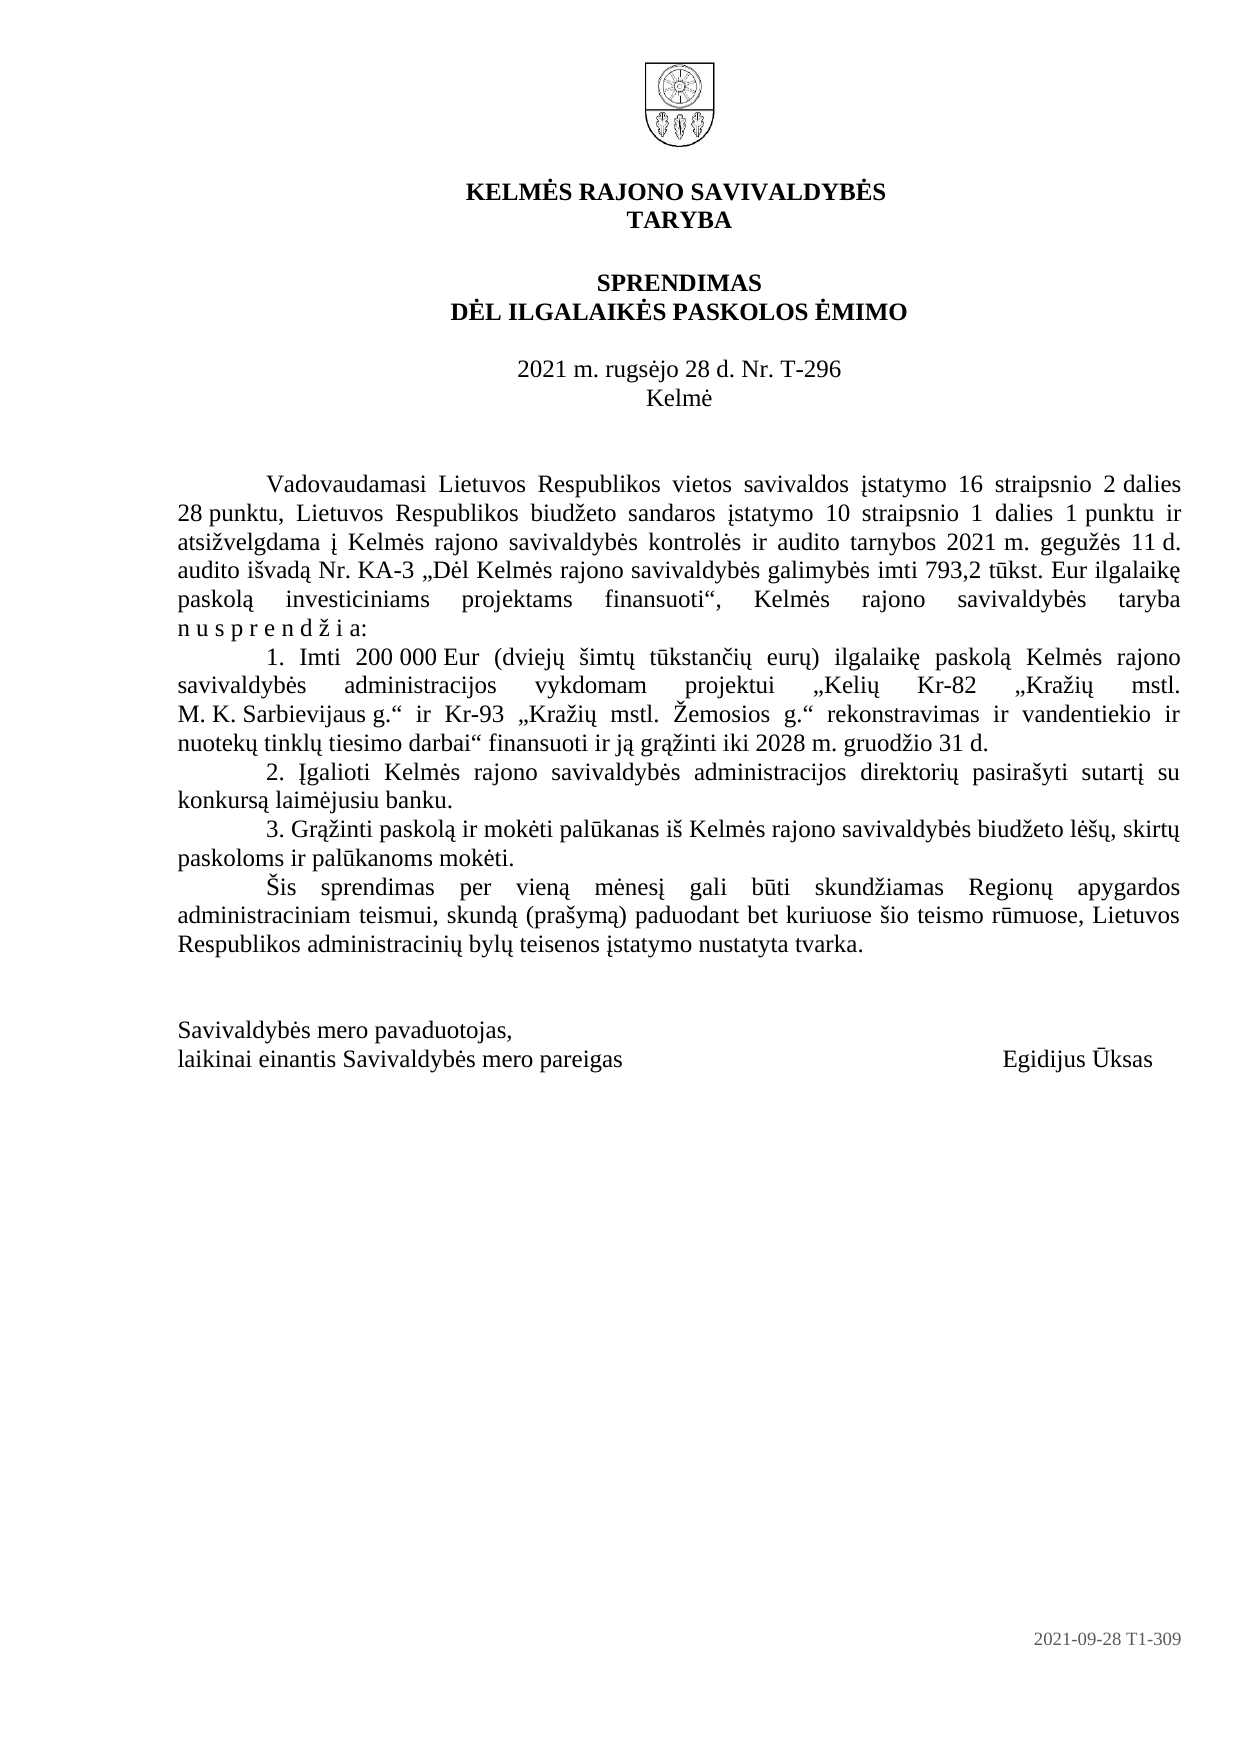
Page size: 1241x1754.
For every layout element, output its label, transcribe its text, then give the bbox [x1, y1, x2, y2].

text 1. Imti 200 000 Eur (dviejų šimtų tūkstančių eurų) ilgalaikę paskolą Kelmės rajono savivaldybės administracijos vykdomam projektui „Kelių Kr-82 „Kražių mstl. M. K. Sarbievijaus g.“ ir Kr-93 „Kražių mstl. Žemosios g.“ rekonstravimas ir vandentiekio ir nuotekų tinklų tiesimo darbai“ finansuoti ir ją grąžinti iki 2028 m. gruodžio 31 d. [177, 642, 1181, 757]
subtitle KELMĖS RAJONO SAVIVALDYBĖS [177, 177, 1181, 206]
subtitle Vadovaudamasi Lietuvos Respublikos vietos savivaldos įstatymo 16 straipsnio 2 dalies 28 punktu, Lietuvos Respublikos biudžeto sandaros įstatymo 10 straipsnio 1 dalies 1 punktu ir atsižvelgdama į Kelmės rajono savivaldybės kontrolės ir audito tarnybos 2021 m. gegužės 11 d. audito išvadą Nr. KA-3 „Dėl Kelmės rajono savivaldybės galimybės imti 793,2 tūkst. Eur ilgalaikę paskolą investiciniams projektams finansuoti“, Kelmės rajono savivaldybės taryba nusprendžia: [177, 469, 1181, 642]
text SPRENDIMAS [177, 268, 1181, 297]
text TARYBA [177, 206, 1181, 234]
text Savivaldybės mero pavaduotojas, [177, 1015, 1181, 1044]
subtitle DĖL ILGALAIKĖS PASKOLOS ĖMIMO [177, 297, 1181, 325]
text Šis sprendimas per vieną mėnesį gali būti skundžiamas Regionų apygardos administraciniam teismui, skundą (prašymą) paduodant bet kuriuose šio teismo rūmuose, Lietuvos Respublikos administracinių bylų teisenos įstatymo nustatyta tvarka. [177, 872, 1181, 958]
text Kelmė [177, 383, 1181, 412]
text 2021 m. rugsėjo 28 d. Nr. T-296 [177, 354, 1181, 383]
text 3. Grąžinti paskolą ir mokėti palūkanas iš Kelmės rajono savivaldybės biudžeto lėšų, skirtų paskoloms ir palūkanoms mokėti. [177, 814, 1181, 872]
text 2. Įgalioti Kelmės rajono savivaldybės administracijos direktorių pasirašyti sutartį su konkursą laimėjusiu banku. [177, 757, 1181, 814]
text laikinai einantis Savivaldybės mero pareigas Egidijus Ūksas [177, 1044, 1181, 1073]
